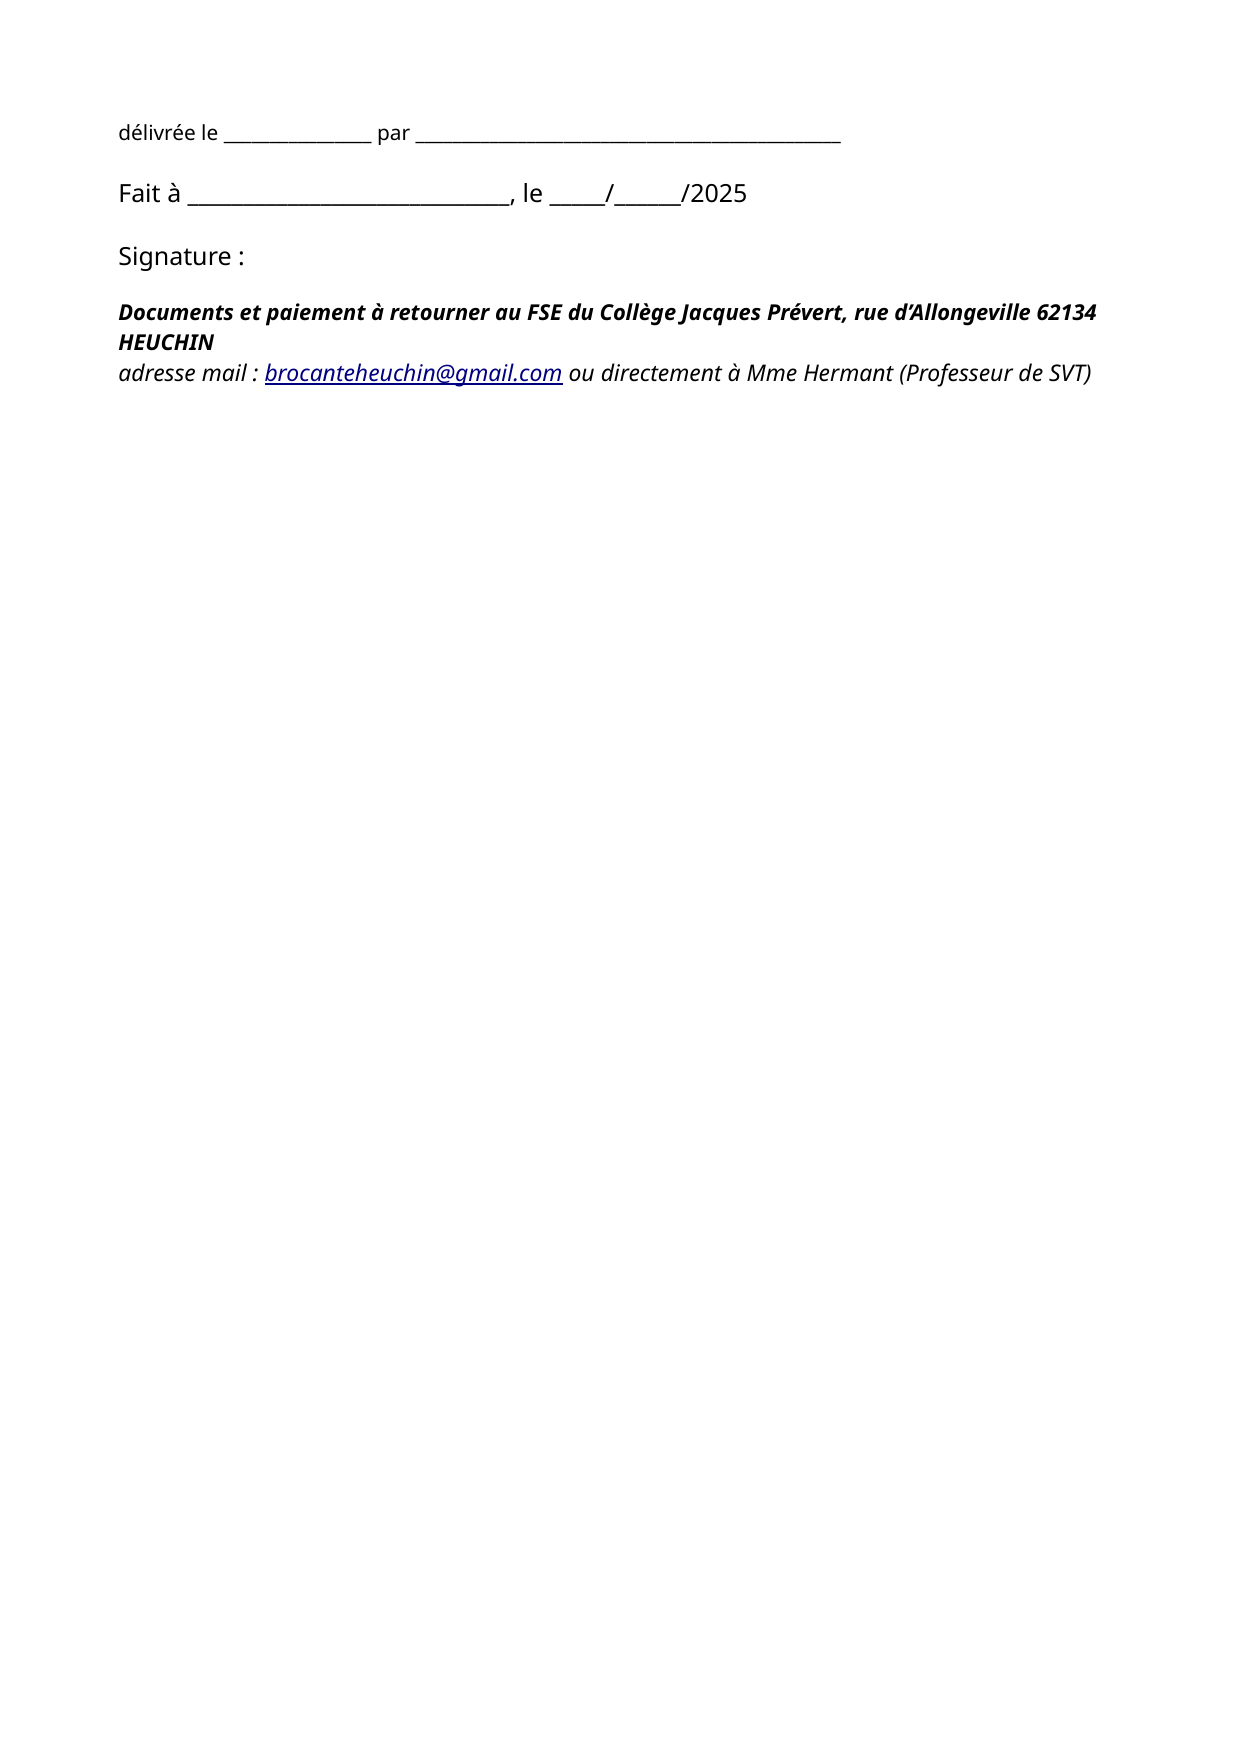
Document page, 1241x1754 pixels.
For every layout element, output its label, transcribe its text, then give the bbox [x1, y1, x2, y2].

text délivrée le ________________ par ______________________________________________ [118, 118, 1122, 147]
text adresse mail : brocanteheuchin@gmail.com ou directement à Mme Hermant (Professeur de SVT) [118, 357, 1122, 388]
text Documents et paiement à retourner au FSE du Collège Jacques Prévert, rue d’Allongeville 62134 HEUCHIN [118, 297, 1122, 357]
text Signature : [118, 238, 1122, 272]
text Fait à _____________________________, le _____/______/2025 [118, 175, 1122, 209]
